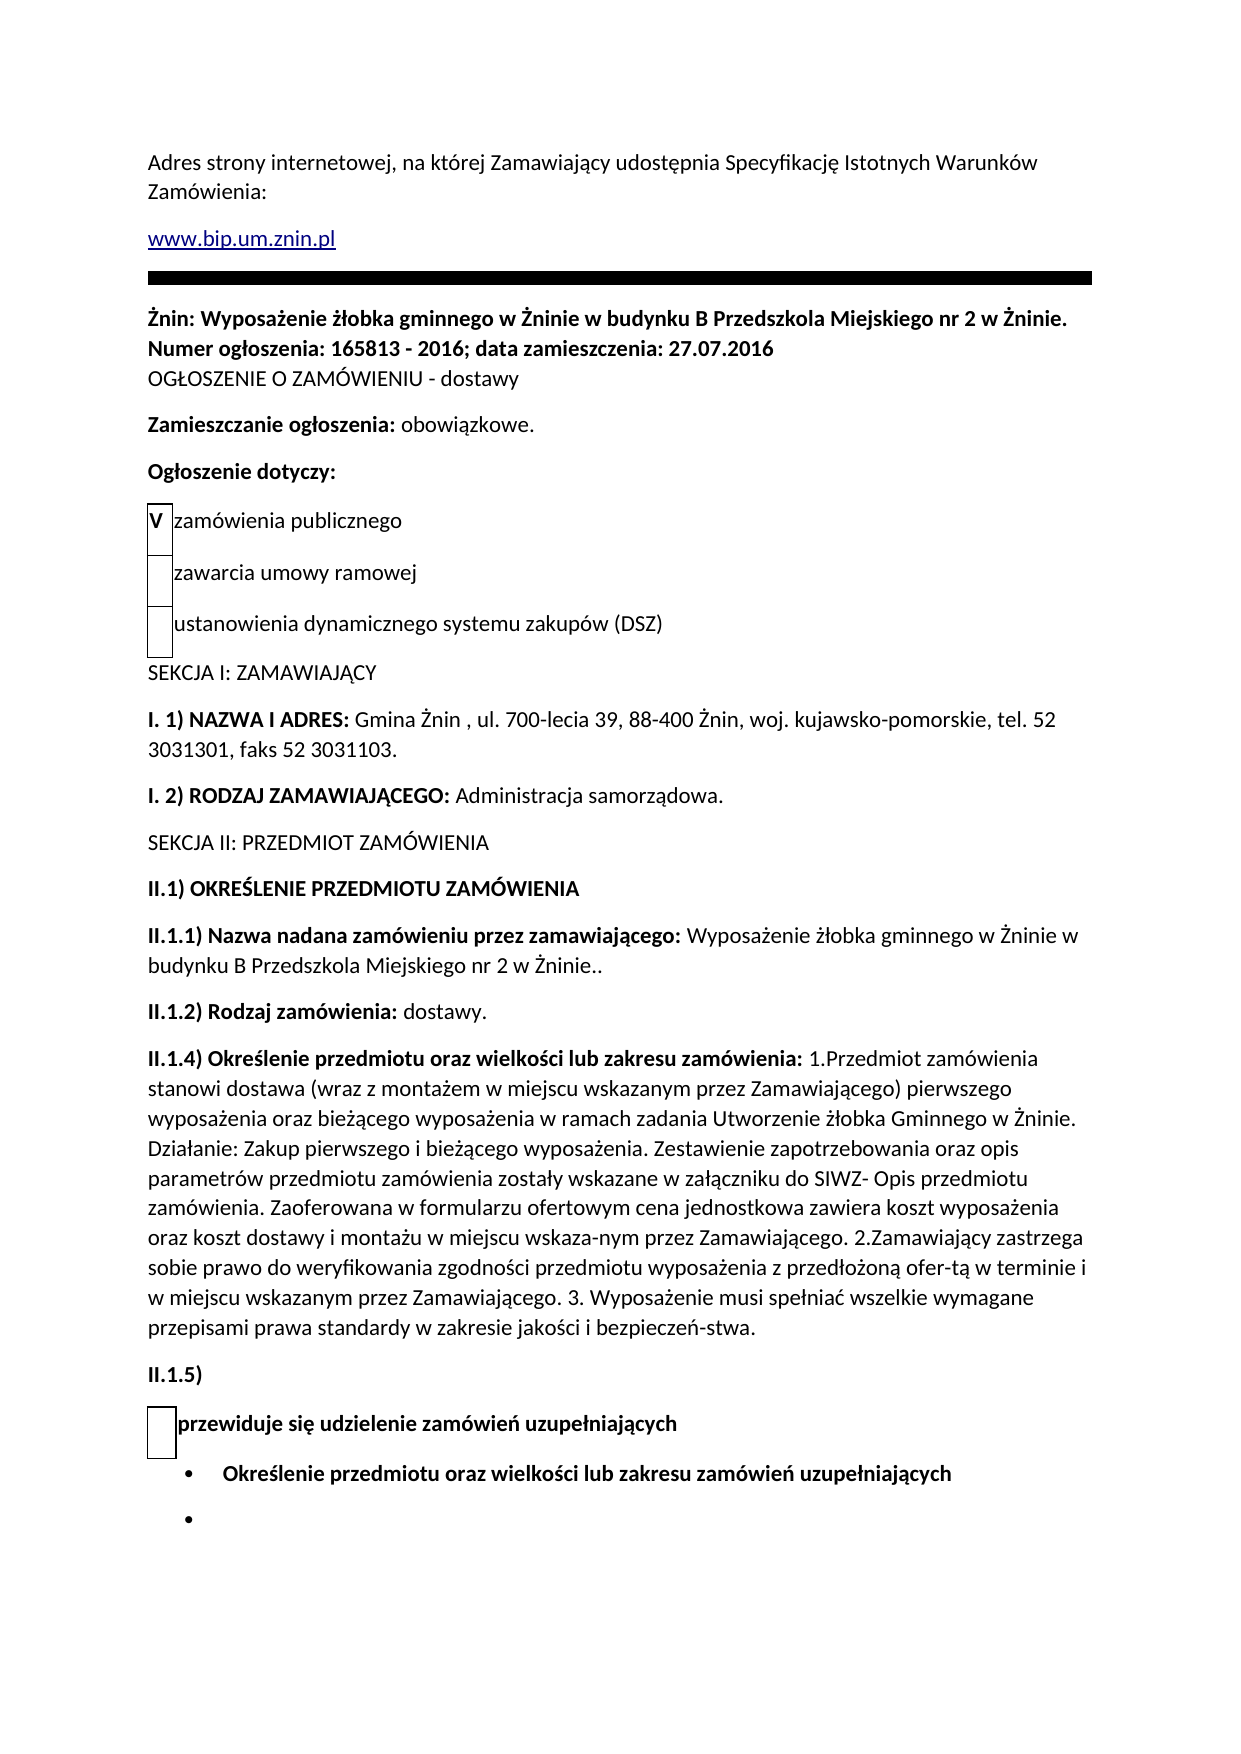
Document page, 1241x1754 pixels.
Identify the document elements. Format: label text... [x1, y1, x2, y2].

text II.1.1) Nazwa nadana zamówieniu przez zamawiającego: Wyposażenie żłobka gminnego w Żninie w budynku B Przedszkola Miejskiego nr 2 w Żninie.. [148, 921, 1093, 979]
table_cell ustanowienia dynamicznego systemu zakupów (DSZ) [173, 606, 670, 657]
table_header zamówienia publicznego [173, 503, 670, 554]
text Ogłoszenie dotyczy: [148, 457, 1093, 485]
text I. 2) RODZAJ ZAMAWIAJĄCEGO: Administracja samorządowa. [148, 781, 1093, 809]
list Określenie przedmiotu oraz wielkości lub zakresu zamówień uzupełniających [185, 1459, 1093, 1487]
table_header [148, 1408, 175, 1457]
table_cell zawarcia umowy ramowej [173, 555, 670, 606]
text www.bip.um.znin.pl [148, 224, 1093, 252]
table_cell [148, 607, 172, 657]
text II.1.2) Rodzaj zamówienia: dostawy. [148, 997, 1093, 1026]
text II.1.5) [148, 1360, 1093, 1388]
text I. 1) NAZWA I ADRES: Gmina Żnin , ul. 700-lecia 39, 88-400 Żnin, woj. kujawsko-pomorskie, tel. 52 3031301, faks 52 3031103. [148, 705, 1093, 763]
text SEKCJA I: ZAMAWIAJĄCY [148, 658, 1093, 686]
text II.1) OKREŚLENIE PRZEDMIOTU ZAMÓWIENIA [148, 874, 1093, 902]
table_cell [148, 556, 172, 606]
text Adres strony internetowej, na której Zamawiający udostępnia Specyfikację Istotnych Warunków Zamówienia: [148, 148, 1093, 206]
text SEKCJA II: PRZEDMIOT ZAMÓWIENIA [148, 828, 1093, 856]
text Żnin: Wyposażenie żłobka gminnego w Żninie w budynku B Przedszkola Miejskiego nr 2 w Żninie. Numer ogłoszenia: 165813 - 2016; data zamieszczenia: 27.07.2016 OGŁOSZENIE O ZAMÓWIENIU - dostawy [148, 304, 1093, 392]
table_header przewiduje się udzielenie zamówień uzupełniających [177, 1406, 684, 1457]
text Zamieszczanie ogłoszenia: obowiązkowe. [148, 410, 1093, 438]
table_header V [148, 505, 172, 554]
text II.1.4) Określenie przedmiotu oraz wielkości lub zakresu zamówienia: 1.Przedmiot zamówienia stanowi dostawa (wraz z montażem w miejscu wskazanym przez Zamawiającego) pierwszego wyposażenia oraz bieżącego wyposażenia w ramach zadania Utworzenie żłobka Gminnego w Żninie. Działanie: Zakup pierwszego i bieżącego wyposażenia. Zestawienie zapotrzebowania oraz opis parametrów przedmiotu zamówienia zostały wskazane w załączniku do SIWZ- Opis przedmiotu zamówienia. Zaoferowana w formularzu ofertowym cena jednostkowa zawiera koszt wyposażenia oraz koszt dostawy i montażu w miejscu wskaza-nym przez Zamawiającego. 2.Zamawiający zastrzega sobie prawo do weryfikowania zgodności przedmiotu wyposażenia z przedłożoną ofer-tą w terminie i w miejscu wskazanym przez Zamawiającego. 3. Wyposażenie musi spełniać wszelkie wymagane przepisami prawa standardy w zakresie jakości i bezpieczeń-stwa. [148, 1044, 1093, 1341]
